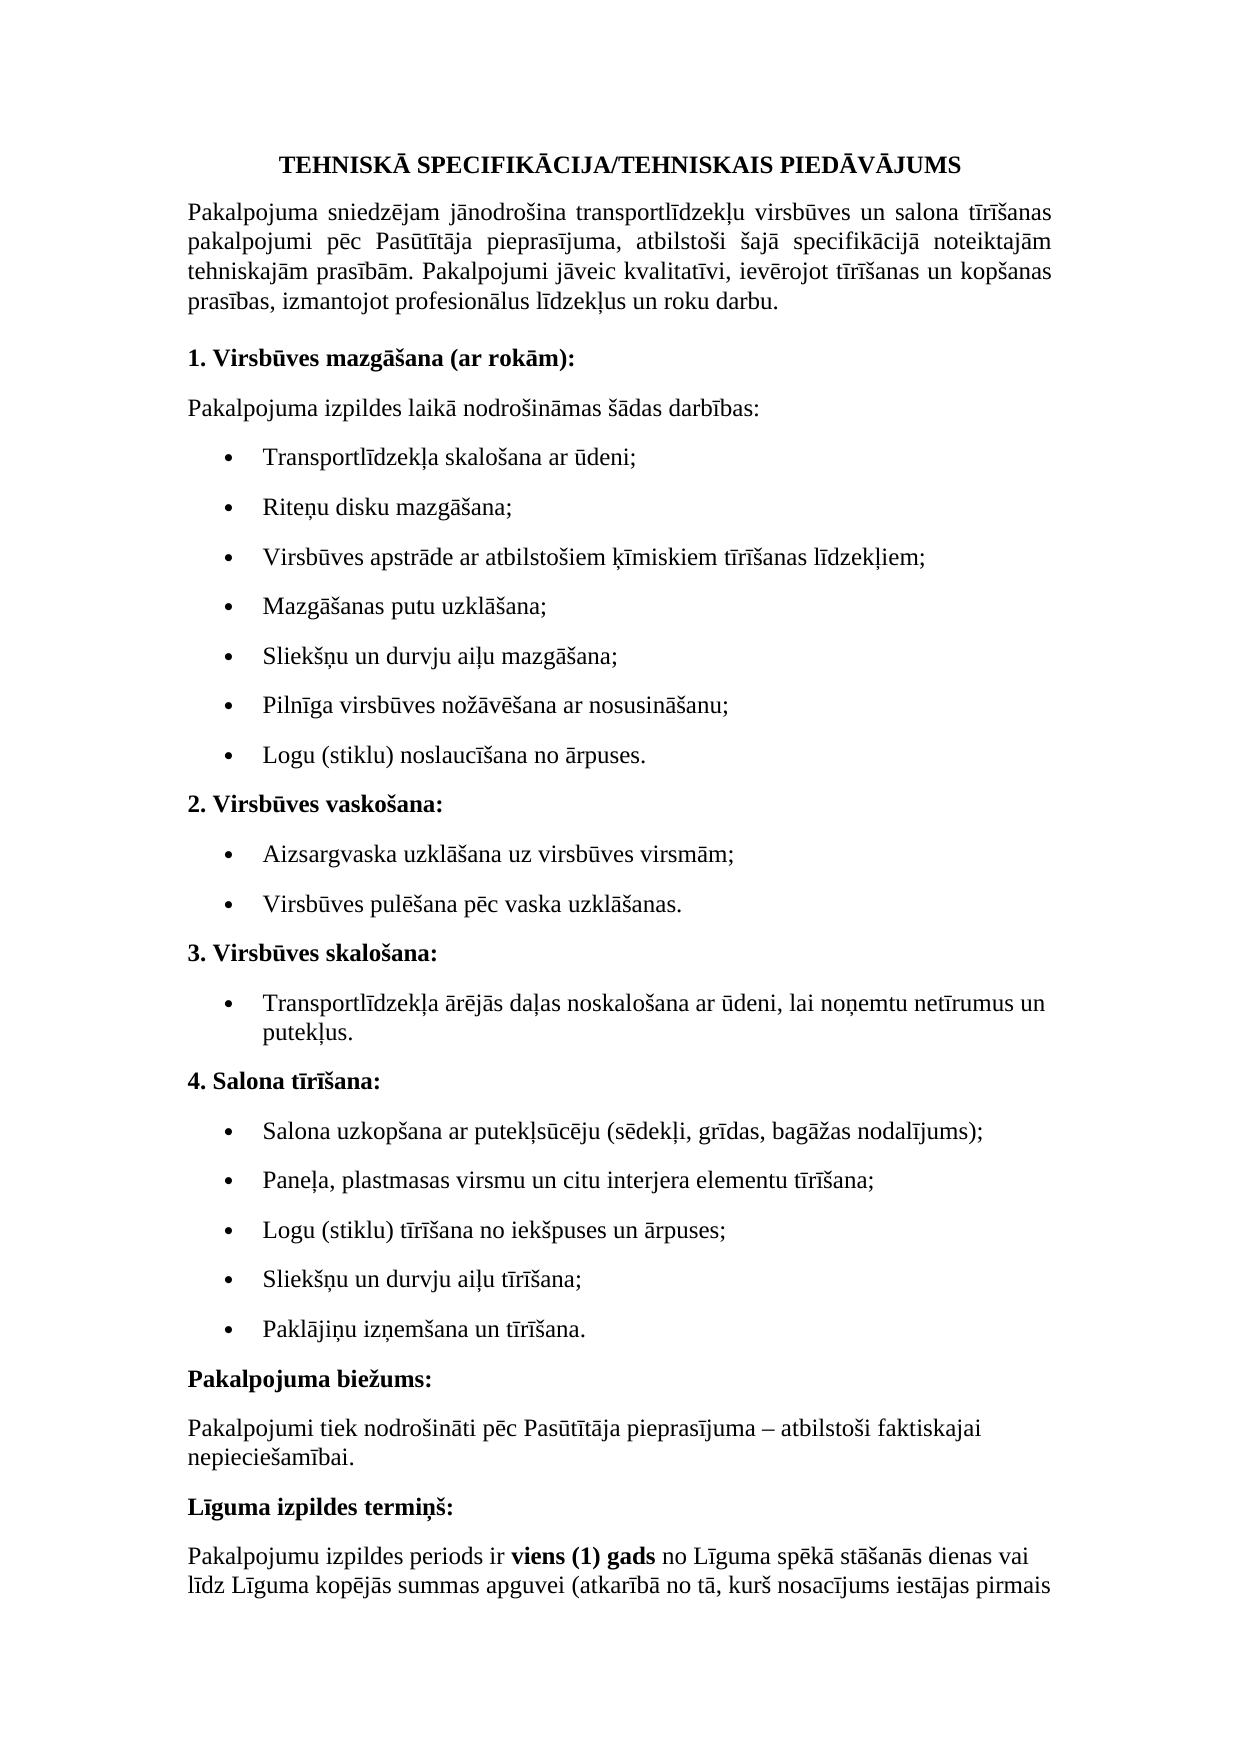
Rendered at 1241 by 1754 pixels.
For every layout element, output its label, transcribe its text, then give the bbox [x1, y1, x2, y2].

text Pakalpojumi tiek nodrošināti pēc Pasūtītāja pieprasījuma – atbilstoši faktiskajai nepieciešamībai. [187, 1413, 1053, 1471]
list Transportlīdzekļa ārējās daļas noskalošana ar ūdeni, lai noņemtu netīrumus un putekļus. [225, 988, 1053, 1045]
list Transportlīdzekļa skalošana ar ūdeni; [225, 442, 1053, 471]
text Pakalpojumu izpildes periods ir viens (1) gads no Līguma spēkā stāšanās dienas vai līdz Līguma kopējās summas apguvei (atkarībā no tā, kurš nosacījums iestājas pirmais [187, 1541, 1053, 1599]
subtitle Pakalpojuma biežums: [187, 1364, 1053, 1392]
list Paneļa, plastmasas virsmu un citu interjera elementu tīrīšana; [225, 1165, 1053, 1194]
subtitle 4. Salona tīrīšana: [187, 1066, 1053, 1095]
list Sliekšņu un durvju aiļu mazgāšana; [225, 641, 1053, 669]
subtitle Līguma izpildes termiņš: [187, 1492, 1053, 1520]
text TEHNISKĀ SPECIFIKĀCIJA/TEHNISKAIS PIEDĀVĀJUMS [187, 150, 1053, 179]
list Logu (stiklu) noslaucīšana no ārpuses. [225, 740, 1053, 769]
text Pakalpojuma izpildes laikā nodrošināmas šādas darbības: [187, 393, 1053, 422]
subtitle 1. Virsbūves mazgāšana (ar rokām): [187, 343, 1053, 372]
subtitle 2. Virsbūves vaskošana: [187, 789, 1053, 818]
subtitle 3. Virsbūves skalošana: [187, 938, 1053, 967]
list Salona uzkopšana ar putekļsūcēju (sēdekļi, grīdas, bagāžas nodalījums); [225, 1116, 1053, 1144]
list Virsbūves apstrāde ar atbilstošiem ķīmiskiem tīrīšanas līdzekļiem; [225, 542, 1053, 570]
list Logu (stiklu) tīrīšana no iekšpuses un ārpuses; [225, 1215, 1053, 1244]
list Paklājiņu izņemšana un tīrīšana. [225, 1314, 1053, 1343]
list Virsbūves pulēšana pēc vaska uzklāšanas. [225, 889, 1053, 917]
list Aizsargvaska uzklāšana uz virsbūves virsmām; [225, 839, 1053, 868]
list Pilnīga virsbūves nožāvēšana ar nosusināšanu; [225, 690, 1053, 719]
text Pakalpojuma sniedzējam jānodrošina transportlīdzekļu virsbūves un salona tīrīšanas pakalpojumi pēc Pasūtītāja pieprasījuma, atbilstoši šajā specifikācijā noteiktajām tehniskajām prasībām. Pakalpojumi jāveic kvalitatīvi, ievērojot tīrīšanas un kopšanas prasības, izmantojot profesionālus līdzekļus un roku darbu. [187, 197, 1053, 315]
list Riteņu disku mazgāšana; [225, 492, 1053, 521]
list Mazgāšanas putu uzklāšana; [225, 591, 1053, 620]
list Sliekšņu un durvju aiļu tīrīšana; [225, 1264, 1053, 1293]
